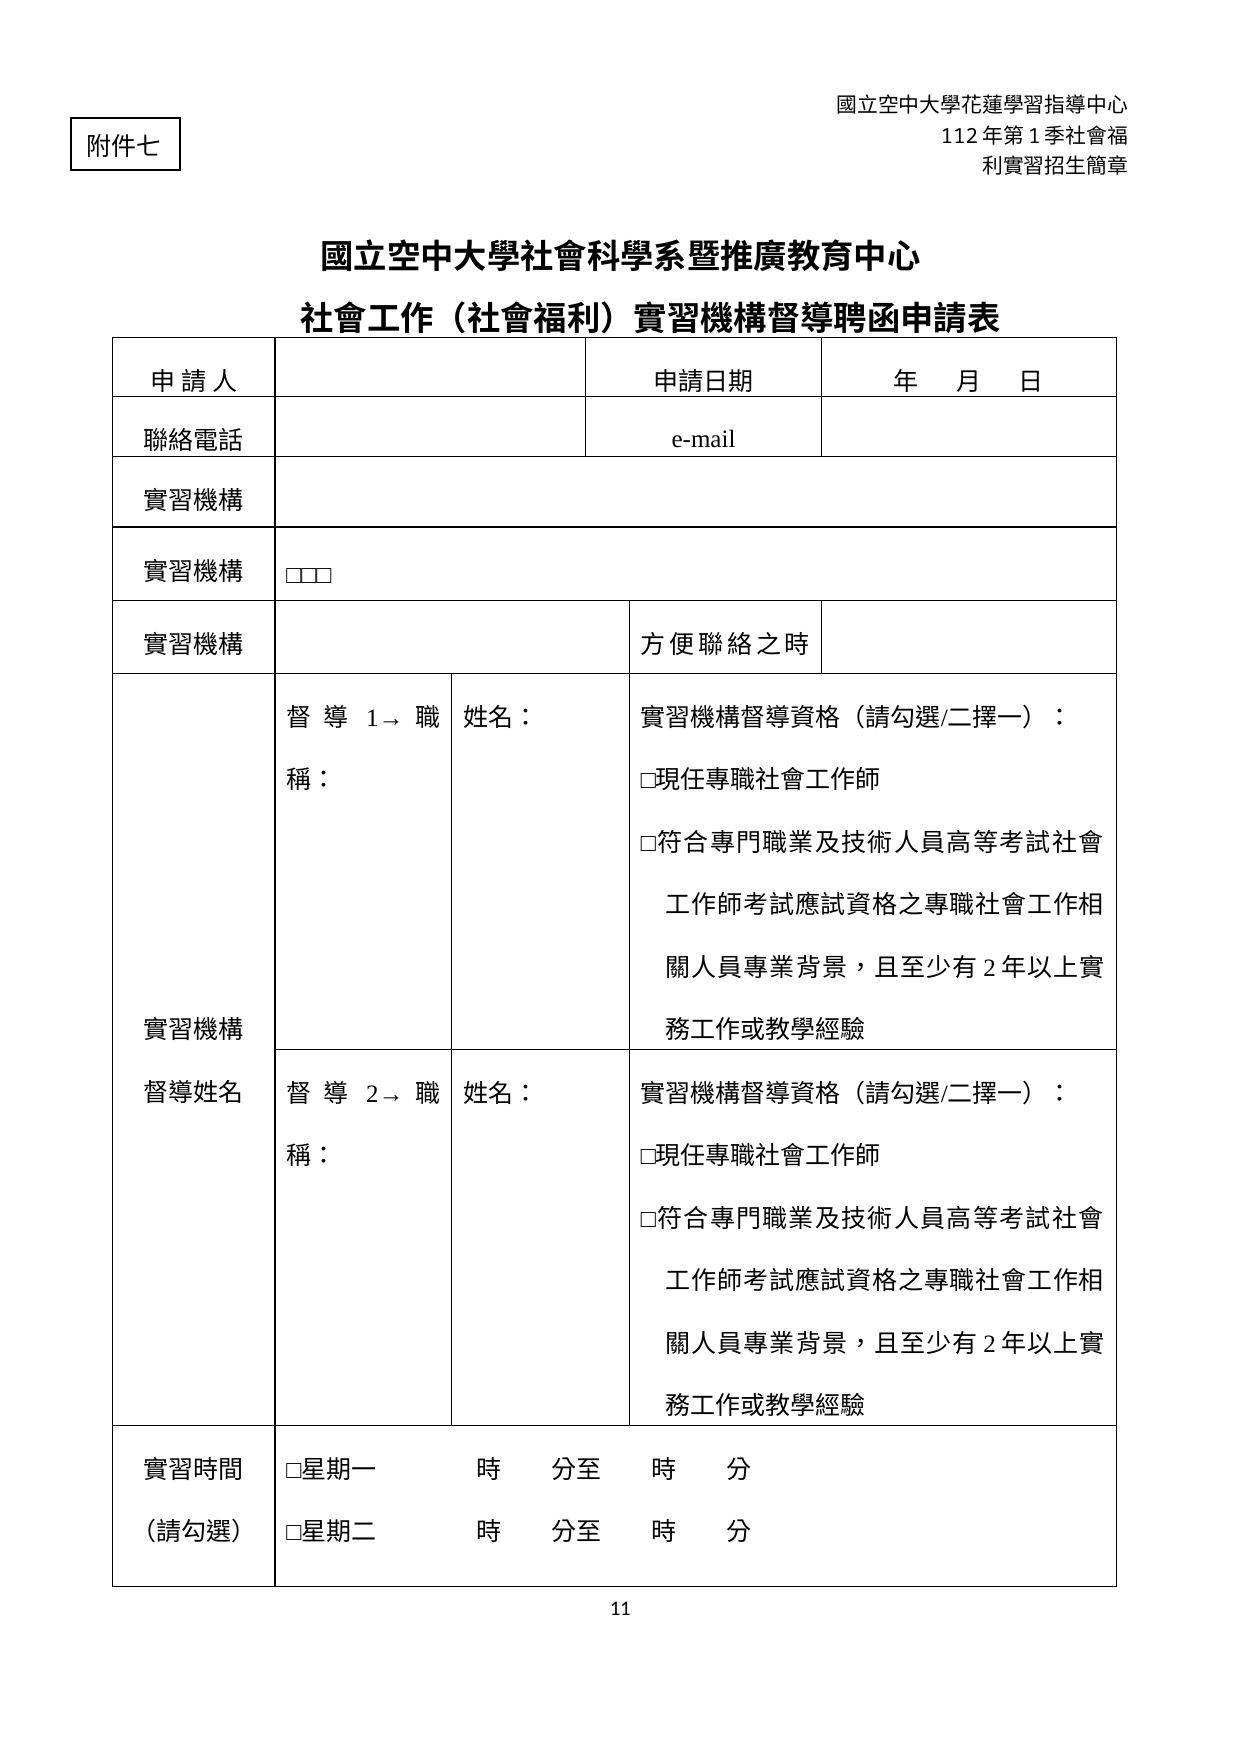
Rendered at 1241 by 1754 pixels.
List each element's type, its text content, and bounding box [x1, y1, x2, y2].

table_cell 督導2→職稱： [276, 1050, 451, 1424]
table_cell [276, 457, 1116, 526]
table_cell 實習時間 （請勾選） [113, 1426, 274, 1586]
table_cell 實習機構 地址 [113, 528, 274, 599]
table_header 申請日期 [586, 338, 821, 396]
table_cell 督導1→職稱： [276, 674, 451, 1048]
table_cell e‐mail [586, 397, 821, 456]
table_cell [276, 601, 629, 672]
table_cell □□□ [276, 528, 1116, 599]
text 國立空中大學社會科學系暨推廣教育中心 社會工作（社會福利）實習機構督導聘函申請表 [112, 212, 1128, 337]
table_cell [276, 397, 585, 456]
table_header 年 月 日 [822, 338, 1116, 396]
table_cell □星期一 時 分至 時 分 □星期二 時 分至 時 分 [276, 1426, 1116, 1586]
table_cell 姓名： [452, 1050, 629, 1424]
table_cell 聯絡電話 [113, 397, 274, 456]
table_cell 實習機構 督導姓名 [113, 674, 274, 1424]
text 附件七 [86, 126, 164, 162]
table_cell 姓名： [452, 674, 629, 1048]
table_cell 實習機構督導資格（請勾選/二擇一）： □現任專職社會工作師 □符合專門職業及技術人員高等考試社會工作師考試應試資格之專職社會工作相關人員專業背景，且至少有2年以上實務工作或教學經驗 [630, 1050, 1116, 1424]
table_cell [822, 397, 1116, 456]
text [72, 119, 179, 169]
table_header [276, 338, 585, 396]
table_cell 實習機構 電話 [113, 601, 274, 672]
table_cell 實習機構 全銜 [113, 457, 274, 526]
table_cell 方便聯絡之時段 [630, 601, 821, 672]
table_header 申請人 [113, 338, 274, 396]
table_cell [822, 601, 1116, 672]
table_cell 實習機構督導資格（請勾選/二擇一）： □現任專職社會工作師 □符合專門職業及技術人員高等考試社會工作師考試應試資格之專職社會工作相關人員專業背景，且至少有2年以上實務工作或教學經驗 [630, 674, 1116, 1048]
